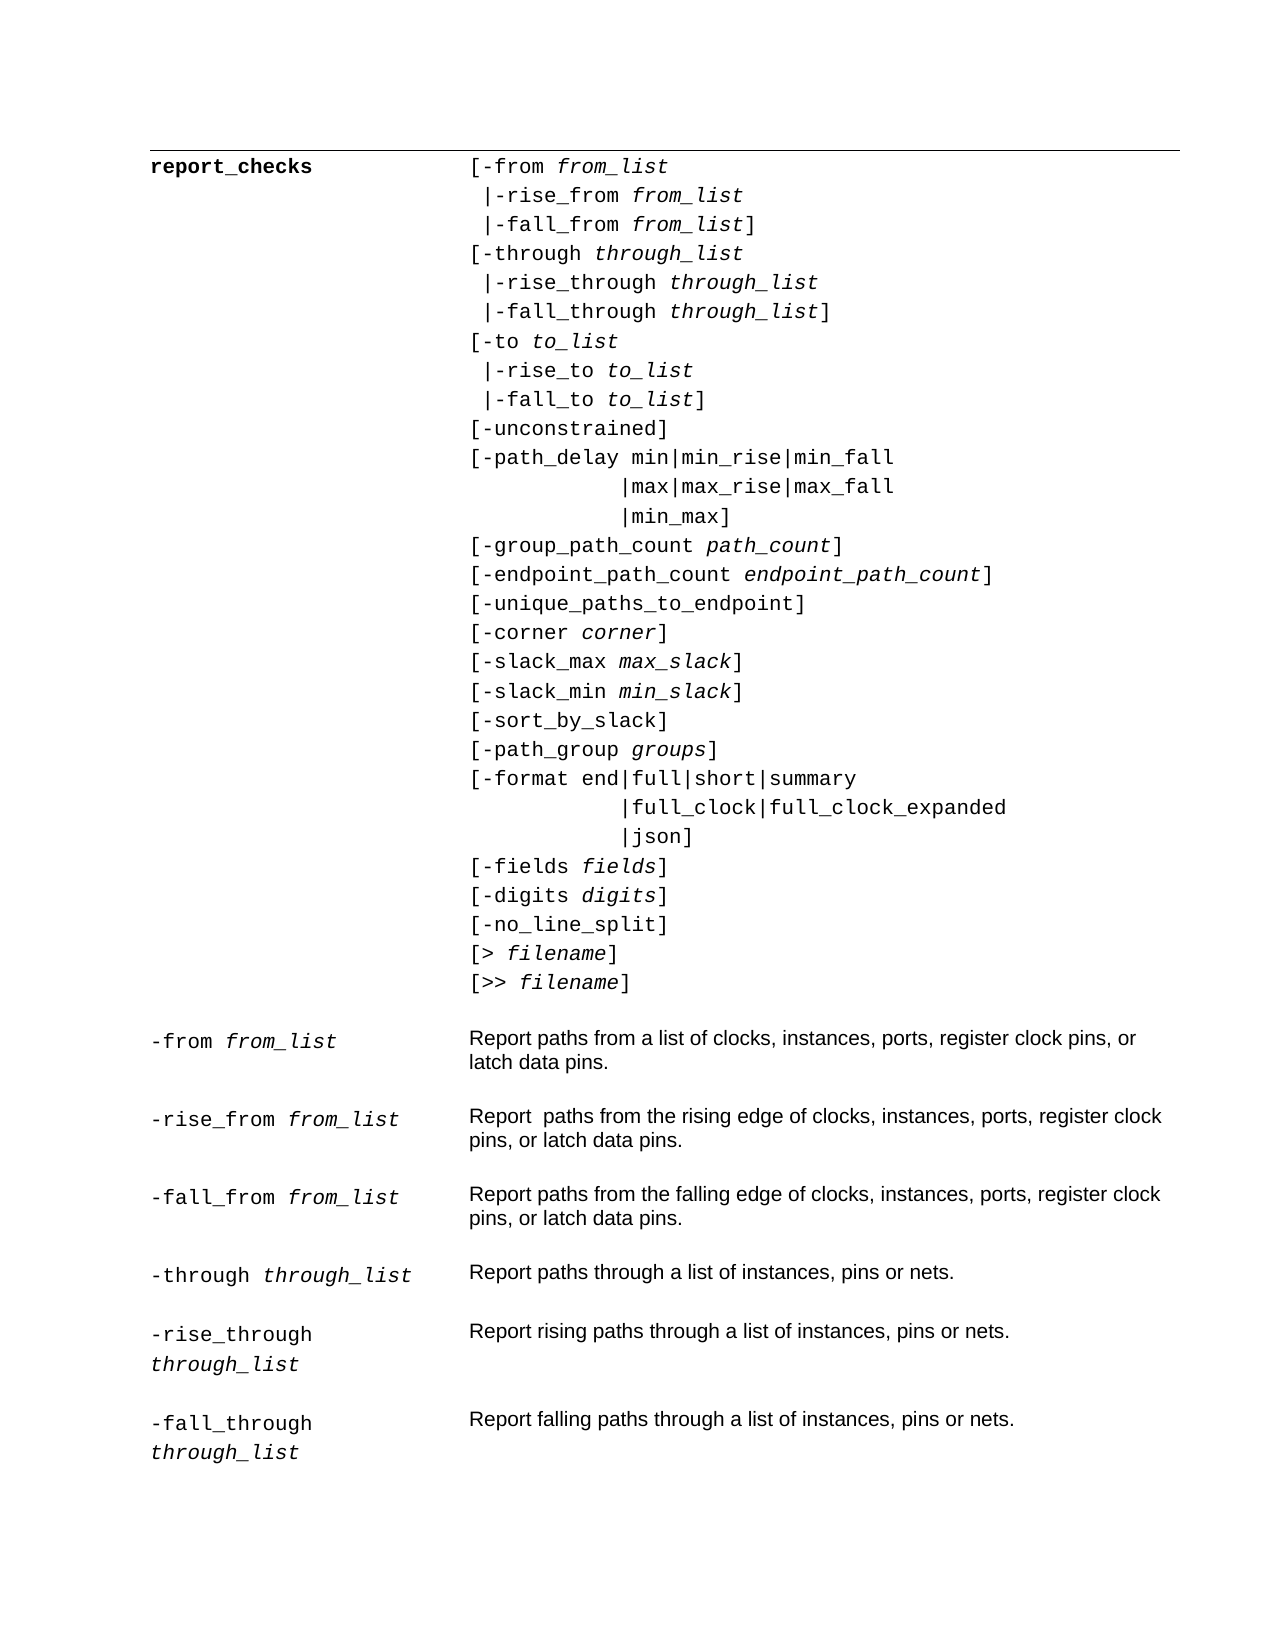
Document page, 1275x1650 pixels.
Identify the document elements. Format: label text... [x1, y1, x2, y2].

table_cell -fall_from from_list [150, 1182, 469, 1260]
table_cell Report paths from a list of clocks, instances, ports, register clock pins, or latch data pins. [469, 1026, 1180, 1104]
table_cell -rise_through through_list [150, 1319, 469, 1407]
table_cell Report paths through a list of instances, pins or nets. [469, 1260, 1180, 1319]
table_cell Report rising paths through a list of instances, pins or nets. [469, 1319, 1180, 1407]
table_header report_checks [150, 151, 469, 1026]
table_cell -through through_list [150, 1260, 469, 1319]
table_header [-from from_list |-rise_from from_list |-fall_from from_list] [-through through_list |-rise_through through_list |-fall_through through_list] [-to to_list |-rise_to to_list |-fall_to to_list] [-unconstrained] [-path_delay min|min_rise|min_fall |max|max_rise|max_fall |min_max] [-group_path_count path_count] [-endpoint_path_count endpoint_path_count] [-unique_paths_to_endpoint] [-corner corner] [-slack_max max_slack] [-slack_min min_slack] [-sort_by_slack] [-path_group groups] [-format end|full|short|summary |full_clock|full_clock_expanded |json] [-fields fields] [-digits digits] [-no_line_split] [> filename] [>> filename] [469, 151, 1180, 1026]
table_cell -rise_from from_list [150, 1104, 469, 1182]
table_cell Report falling paths through a list of instances, pins or nets. [469, 1407, 1180, 1496]
table_cell Report paths from the rising edge of clocks, instances, ports, register clock pins, or latch data pins. [469, 1104, 1180, 1182]
table_cell Report paths from the falling edge of clocks, instances, ports, register clock pins, or latch data pins. [469, 1182, 1180, 1260]
table_cell -fall_through through_list [150, 1407, 469, 1496]
table_cell -from from_list [150, 1026, 469, 1104]
